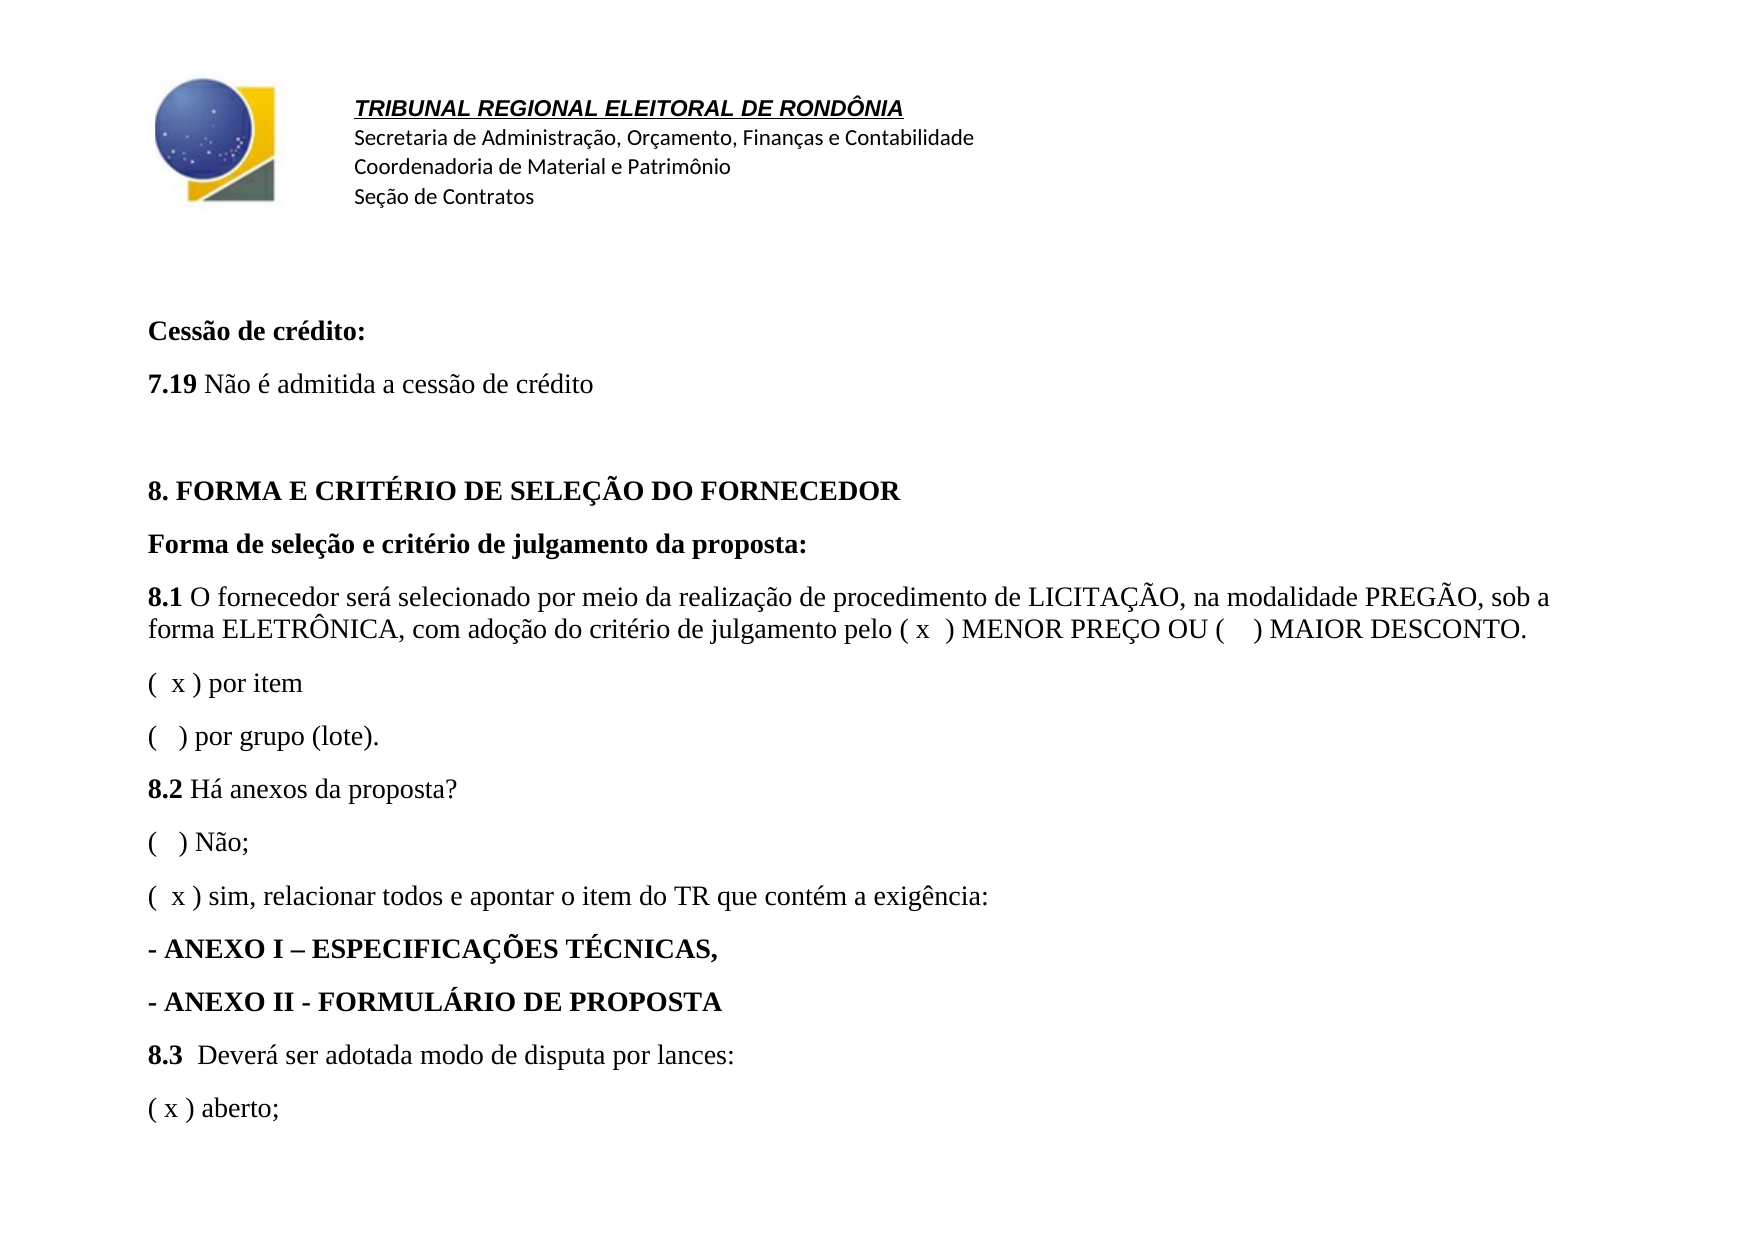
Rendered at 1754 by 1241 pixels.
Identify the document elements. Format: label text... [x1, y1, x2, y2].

text - ANEXO II - FORMULÁRIO DE PROPOSTA [148, 985, 1606, 1017]
text 8.3 Deverá ser adotada modo de disputa por lances: [148, 1038, 1606, 1071]
text 8.2 Há anexos da proposta? [148, 772, 1606, 804]
text ( x ) sim, relacionar todos e apontar o item do TR que contém a exigência: [148, 878, 1606, 911]
text 8. FORMA E CRITÉRIO DE SELEÇÃO DO FORNECEDOR [148, 473, 1606, 506]
text - ANEXO I – ESPECIFICAÇÕES TÉCNICAS, [148, 932, 1606, 964]
text 8.1 O fornecedor será selecionado por meio da realização de procedimento de LICITAÇÃO, na modalidade PREGÃO, sob a forma ELETRÔNICA, com adoção do critério de julgamento pelo ( x ) MENOR PREÇO OU ( ) MAIOR DESCONTO. [148, 580, 1606, 645]
text 7.19 Não é admitida a cessão de crédito [148, 367, 1606, 399]
text ( x ) aberto; [148, 1091, 1606, 1124]
text Forma de seleção e critério de julgamento da proposta: [148, 527, 1606, 559]
text ( ) por grupo (lote). [148, 719, 1606, 751]
text Cessão de crédito: [148, 314, 1606, 346]
text ( x ) por item [148, 666, 1606, 698]
text ( ) Não; [148, 825, 1606, 858]
